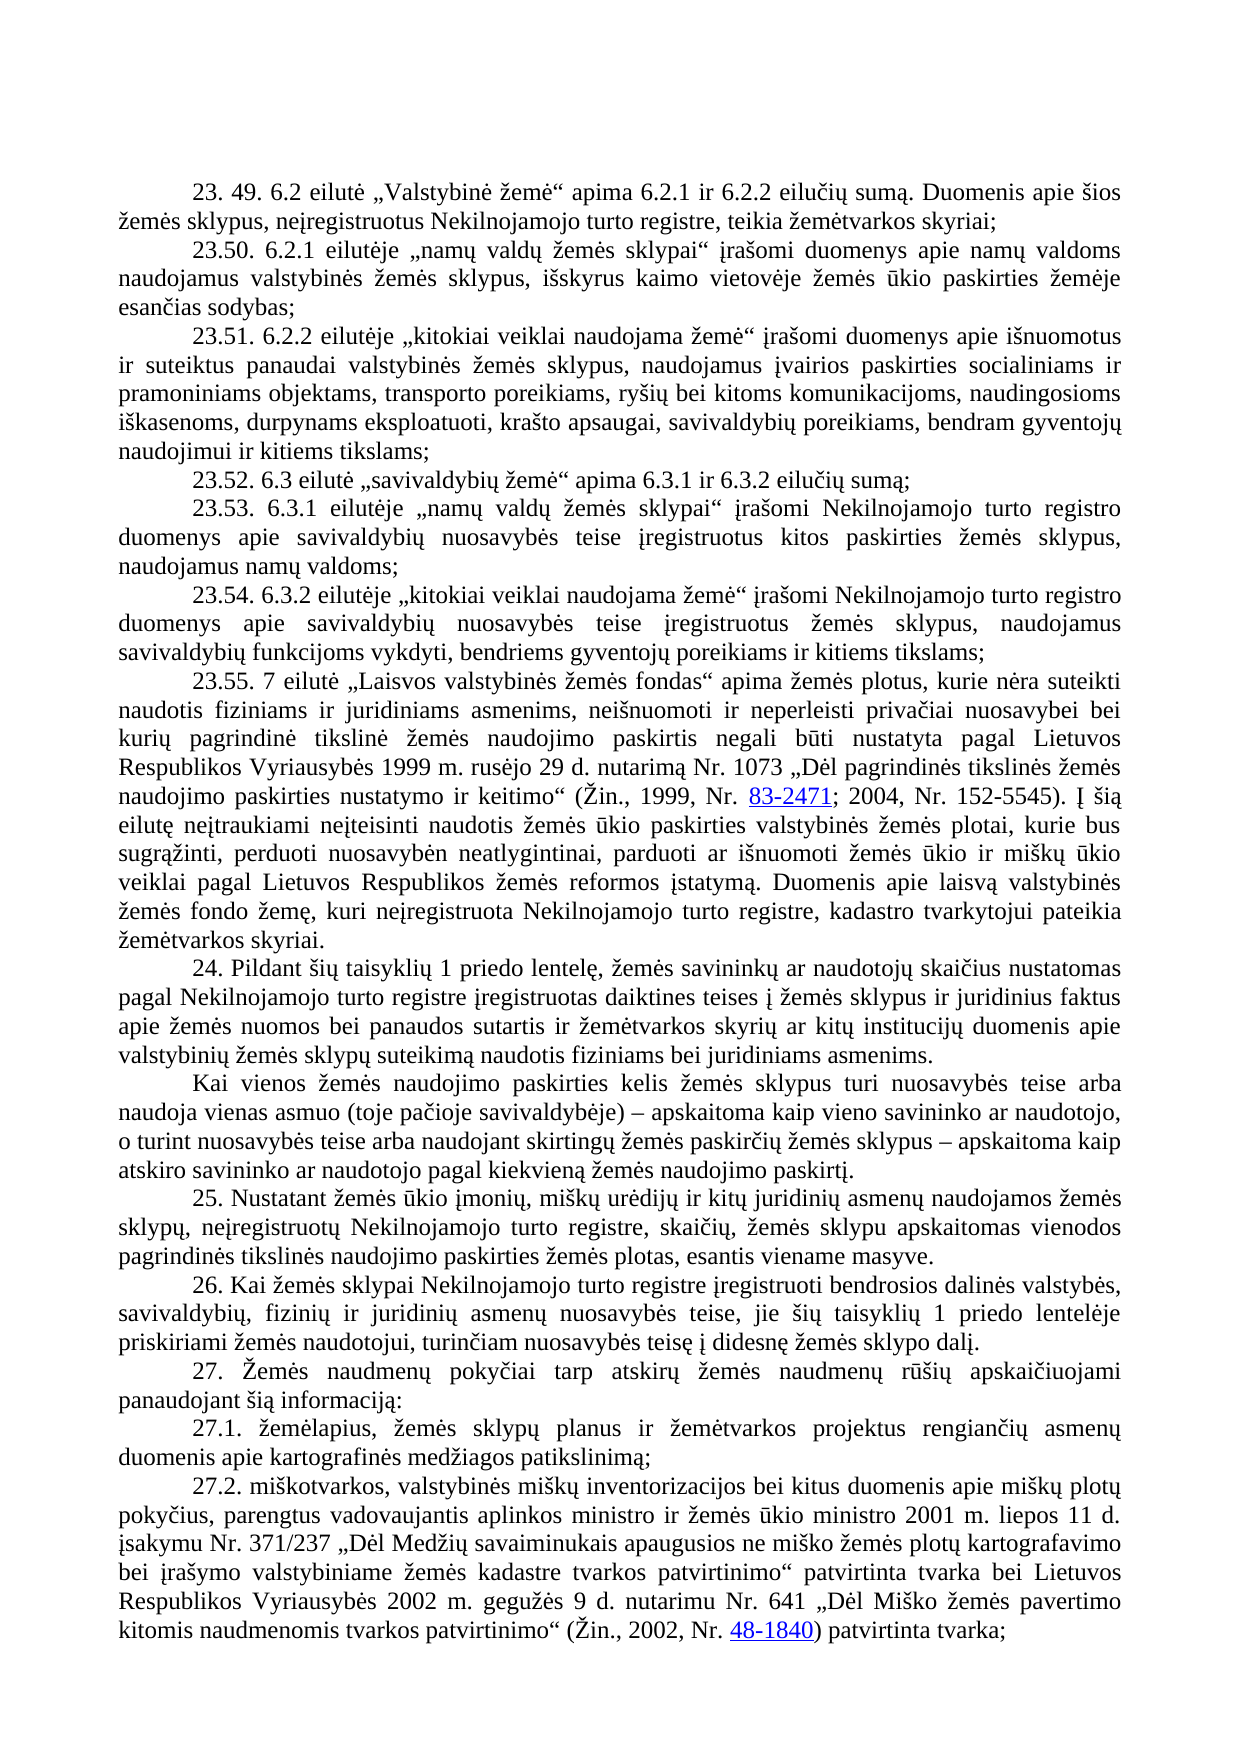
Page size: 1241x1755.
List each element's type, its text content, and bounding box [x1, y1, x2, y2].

text 25. Nustatant žemės ūkio įmonių, miškų urėdijų ir kitų juridinių asmenų naudojamos žemės sklypų, neįregistruotų Nekilnojamojo turto registre, skaičių, žemės sklypu apskaitomas vienodos pagrindinės tikslinės naudojimo paskirties žemės plotas, esantis viename masyve. [118, 1183, 1122, 1270]
text 27.2. miškotvarkos, valstybinės miškų inventorizacijos bei kitus duomenis apie miškų plotų pokyčius, parengtus vadovaujantis aplinkos ministro ir žemės ūkio ministro 2001 m. liepos 11 d. įsakymu Nr. 371/237 „Dėl Medžių savaiminukais apaugusios ne miško žemės plotų kartografavimo bei įrašymo valstybiniame žemės kadastre tvarkos patvirtinimo“ patvirtinta tvarka bei Lietuvos Respublikos Vyriausybės 2002 m. gegužės 9 d. nutarimu Nr. 641 „Dėl Miško žemės pavertimo kitomis naudmenomis tvarkos patvirtinimo“ (Žin., 2002, Nr. 48-1840) patvirtinta tvarka; [118, 1471, 1122, 1643]
text 23. 49. 6.2 eilutė „Valstybinė žemė“ apima 6.2.1 ir 6.2.2 eilučių sumą. Duomenis apie šios žemės sklypus, neįregistruotus Nekilnojamojo turto registre, teikia žemėtvarkos skyriai; [118, 177, 1122, 235]
text 23.55. 7 eilutė „Laisvos valstybinės žemės fondas“ apima žemės plotus, kurie nėra suteikti naudotis fiziniams ir juridiniams asmenims, neišnuomoti ir neperleisti privačiai nuosavybei bei kurių pagrindinė tikslinė žemės naudojimo paskirtis negali būti nustatyta pagal Lietuvos Respublikos Vyriausybės 1999 m. rusėjo 29 d. nutarimą Nr. 1073 „Dėl pagrindinės tikslinės žemės naudojimo paskirties nustatymo ir keitimo“ (Žin., 1999, Nr. 83-2471; 2004, Nr. 152-5545). Į šią eilutę neįtraukiami neįteisinti naudotis žemės ūkio paskirties valstybinės žemės plotai, kurie bus sugrąžinti, perduoti nuosavybėn neatlygintinai, parduoti ar išnuomoti žemės ūkio ir miškų ūkio veiklai pagal Lietuvos Respublikos žemės reformos įstatymą. Duomenis apie laisvą valstybinės žemės fondo žemę, kuri neįregistruota Nekilnojamojo turto registre, kadastro tvarkytojui pateikia žemėtvarkos skyriai. [118, 666, 1122, 953]
text 23.53. 6.3.1 eilutėje „namų valdų žemės sklypai“ įrašomi Nekilnojamojo turto registro duomenys apie savivaldybių nuosavybės teise įregistruotus kitos paskirties žemės sklypus, naudojamus namų valdoms; [118, 493, 1122, 580]
text 26. Kai žemės sklypai Nekilnojamojo turto registre įregistruoti bendrosios dalinės valstybės, savivaldybių, fizinių ir juridinių asmenų nuosavybės teise, jie šių taisyklių 1 priedo lentelėje priskiriami žemės naudotojui, turinčiam nuosavybės teisę į didesnę žemės sklypo dalį. [118, 1270, 1122, 1356]
text 27. Žemės naudmenų pokyčiai tarp atskirų žemės naudmenų rūšių apskaičiuojami panaudojant šią informaciją: [118, 1356, 1122, 1413]
text 23.54. 6.3.2 eilutėje „kitokiai veiklai naudojama žemė“ įrašomi Nekilnojamojo turto registro duomenys apie savivaldybių nuosavybės teise įregistruotus žemės sklypus, naudojamus savivaldybių funkcijoms vykdyti, bendriems gyventojų poreikiams ir kitiems tikslams; [118, 580, 1122, 666]
text 27.1. žemėlapius, žemės sklypų planus ir žemėtvarkos projektus rengiančių asmenų duomenis apie kartografinės medžiagos patikslinimą; [118, 1413, 1122, 1471]
text 23.50. 6.2.1 eilutėje „namų valdų žemės sklypai“ įrašomi duomenys apie namų valdoms naudojamus valstybinės žemės sklypus, išskyrus kaimo vietovėje žemės ūkio paskirties žemėje esančias sodybas; [118, 235, 1122, 321]
text 24. Pildant šių taisyklių 1 priedo lentelę, žemės savininkų ar naudotojų skaičius nustatomas pagal Nekilnojamojo turto registre įregistruotas daiktines teises į žemės sklypus ir juridinius faktus apie žemės nuomos bei panaudos sutartis ir žemėtvarkos skyrių ar kitų institucijų duomenis apie valstybinių žemės sklypų suteikimą naudotis fiziniams bei juridiniams asmenims. [118, 953, 1122, 1068]
text 23.51. 6.2.2 eilutėje „kitokiai veiklai naudojama žemė“ įrašomi duomenys apie išnuomotus ir suteiktus panaudai valstybinės žemės sklypus, naudojamus įvairios paskirties socialiniams ir pramoniniams objektams, transporto poreikiams, ryšių bei kitoms komunikacijoms, naudingosioms iškasenoms, durpynams eksploatuoti, krašto apsaugai, savivaldybių poreikiams, bendram gyventojų naudojimui ir kitiems tikslams; [118, 321, 1122, 465]
text 23.52. 6.3 eilutė „savivaldybių žemė“ apima 6.3.1 ir 6.3.2 eilučių sumą; [118, 465, 1122, 493]
text Kai vienos žemės naudojimo paskirties kelis žemės sklypus turi nuosavybės teise arba naudoja vienas asmuo (toje pačioje savivaldybėje) – apskaitoma kaip vieno savininko ar naudotojo, o turint nuosavybės teise arba naudojant skirtingų žemės paskirčių žemės sklypus – apskaitoma kaip atskiro savininko ar naudotojo pagal kiekvieną žemės naudojimo paskirtį. [118, 1068, 1122, 1183]
